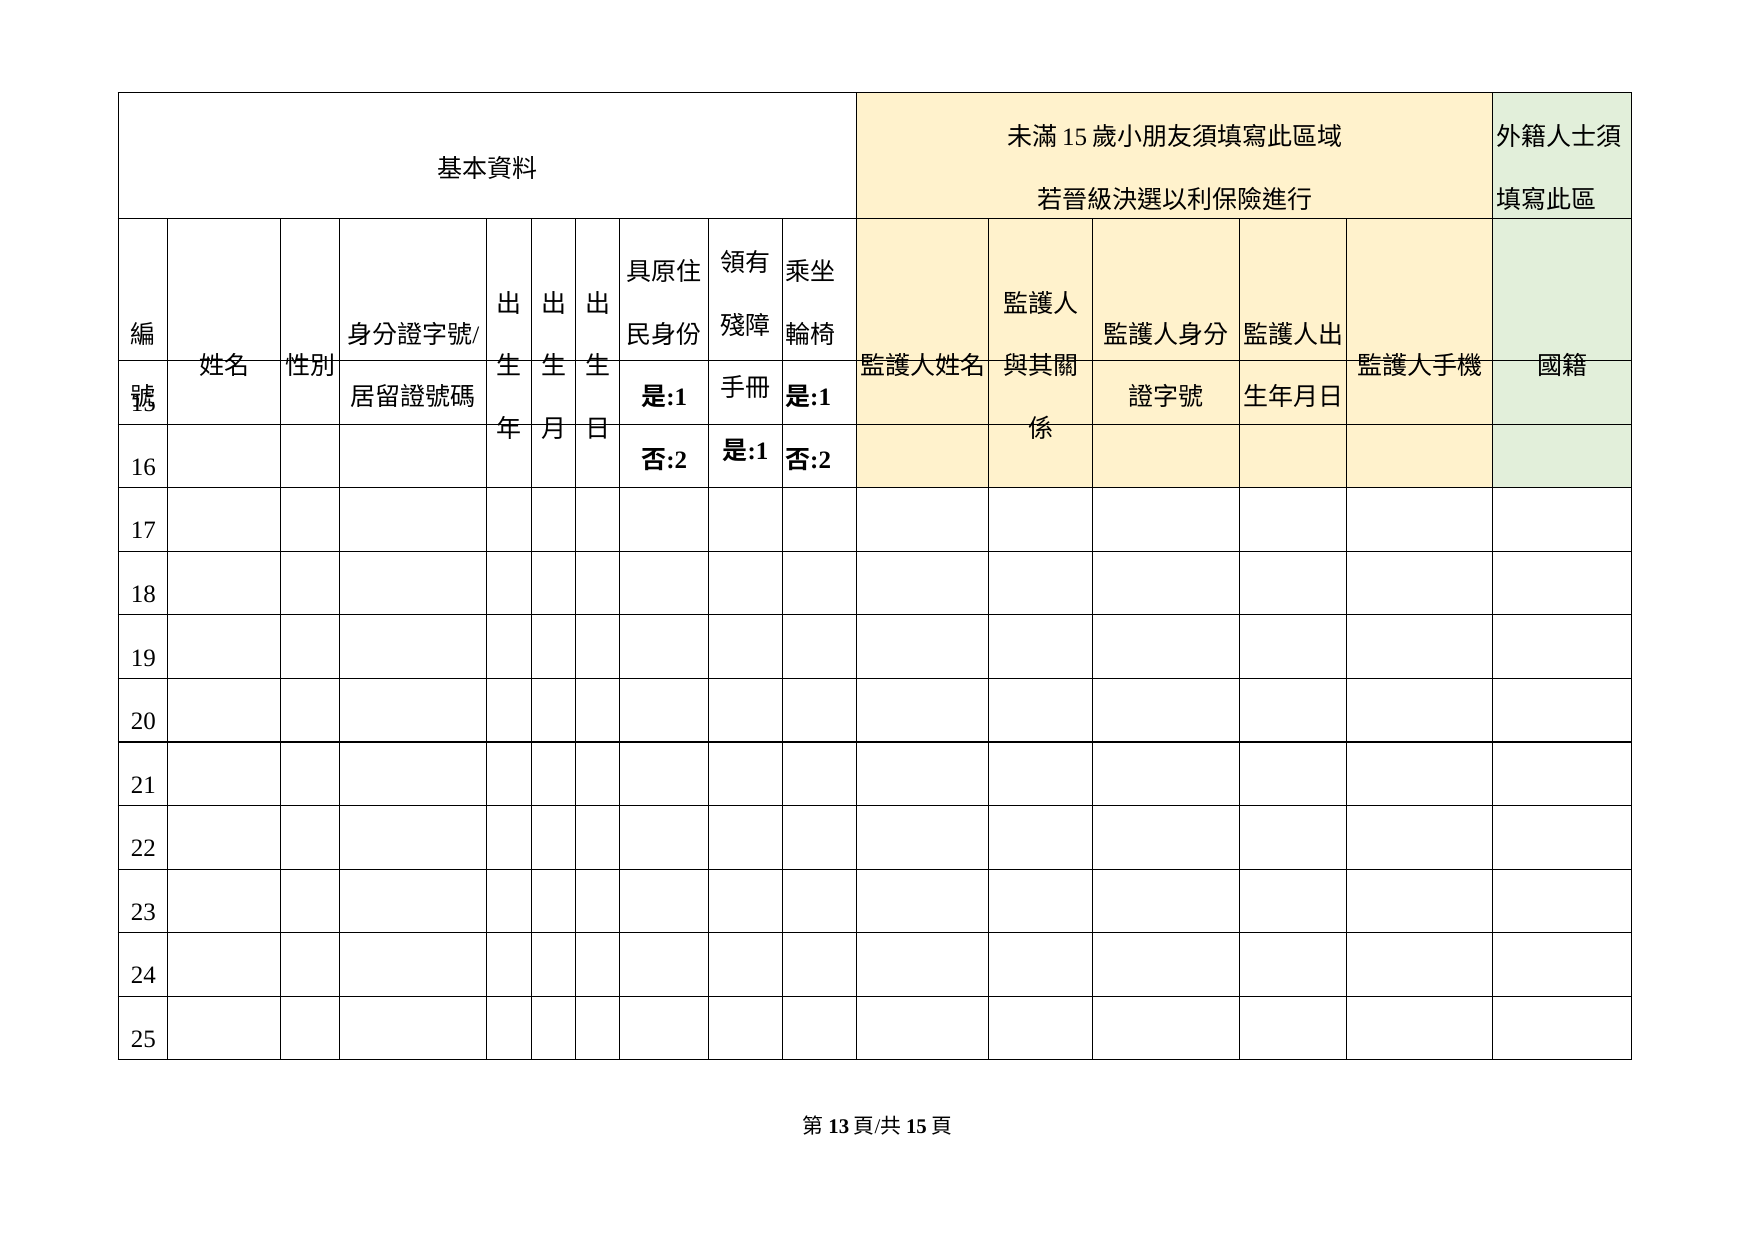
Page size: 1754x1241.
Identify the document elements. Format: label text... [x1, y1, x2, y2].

table_cell [548, 419, 560, 423]
table_cell [1093, 488, 1239, 551]
table_cell [168, 615, 280, 678]
table_cell 出生年 [487, 219, 531, 360]
table_cell [487, 806, 531, 868]
table_cell [1493, 933, 1631, 996]
table_cell [532, 933, 575, 996]
table_cell [576, 488, 619, 551]
table_cell [1240, 933, 1346, 996]
table_cell [783, 806, 856, 868]
table_cell [487, 488, 531, 551]
table_cell [168, 219, 280, 360]
table_cell [783, 933, 856, 996]
table_cell [487, 552, 531, 614]
table_header 基本資料 [119, 93, 856, 218]
table_cell [1347, 552, 1492, 614]
table_cell 出生月 [532, 219, 575, 360]
table_header 未滿15歲小朋友須填寫此區域 若晉級決選以利保險進行 [857, 93, 1492, 218]
table_cell [281, 361, 339, 424]
table_cell [168, 361, 280, 424]
table_cell 16 [119, 425, 167, 487]
table_cell [340, 425, 486, 487]
table_cell [620, 679, 708, 741]
table_cell [620, 615, 708, 678]
table_cell [576, 361, 619, 424]
table_cell [487, 933, 531, 996]
table_cell [576, 425, 619, 487]
table_cell [281, 488, 339, 551]
table_cell [1093, 933, 1239, 996]
table_cell 具原住民身份是:1 否:2 [620, 219, 708, 360]
table_cell [620, 361, 708, 424]
table_cell [1240, 488, 1346, 551]
table_cell 25 [119, 997, 167, 1059]
table_cell [487, 615, 531, 678]
table_cell [1347, 679, 1492, 741]
table_cell [989, 743, 1092, 805]
table_cell [1493, 361, 1631, 424]
table_cell [281, 219, 339, 360]
table_cell [783, 361, 856, 424]
table_cell [1541, 361, 1558, 373]
table_cell [1347, 615, 1492, 678]
table_cell [487, 679, 531, 741]
table_cell 21 [119, 743, 167, 805]
table_cell [340, 615, 486, 678]
table_cell [857, 679, 988, 741]
table_cell [532, 425, 575, 487]
table_cell [1347, 806, 1492, 868]
table_cell 17 [119, 488, 167, 551]
table_cell [783, 488, 856, 551]
table_cell [487, 997, 531, 1059]
table_cell [168, 679, 280, 741]
table_cell [1493, 552, 1631, 614]
table_cell [709, 615, 782, 678]
table_cell [168, 488, 280, 551]
table_cell [591, 420, 604, 424]
table_cell [709, 870, 782, 932]
table_cell [1493, 425, 1631, 487]
table_cell [168, 870, 280, 932]
table_cell [857, 933, 988, 996]
table_cell 22 [119, 806, 167, 868]
table_cell [340, 743, 486, 805]
table_cell [532, 870, 575, 932]
table_cell [168, 552, 280, 614]
table_cell [1493, 219, 1631, 360]
table_cell [989, 870, 1092, 932]
table_cell 監護人身分證字號 [1093, 219, 1239, 360]
table_cell 18 [119, 552, 167, 614]
table_cell [532, 997, 575, 1059]
table_cell [168, 425, 280, 487]
table_cell [487, 870, 531, 932]
table_cell [1093, 425, 1239, 487]
table_cell [281, 743, 339, 805]
table_cell [1347, 488, 1492, 551]
table_cell [1093, 679, 1239, 741]
table_cell [620, 806, 708, 868]
table_cell [989, 425, 1092, 487]
table_cell [1240, 361, 1346, 424]
table_cell [709, 488, 782, 551]
table_cell [340, 679, 486, 741]
table_cell [783, 997, 856, 1059]
table_cell [989, 361, 1092, 424]
table_cell [1347, 425, 1492, 487]
table_cell [532, 743, 575, 805]
table_cell [1347, 743, 1492, 805]
table_cell 23 [119, 870, 167, 932]
table_cell [340, 806, 486, 868]
table_cell 領有殘障手冊是:1 否:2 [709, 219, 782, 360]
table_cell 24 [119, 933, 167, 996]
table_cell [1240, 679, 1346, 741]
table_cell [532, 679, 575, 741]
table_cell [857, 997, 988, 1059]
table_cell [576, 933, 619, 996]
table_cell [1493, 806, 1631, 868]
table_cell [1493, 997, 1631, 1059]
table_cell [548, 425, 560, 429]
table_cell 出生日 [576, 219, 619, 360]
table_cell 19 [119, 615, 167, 678]
table_cell [709, 806, 782, 868]
table_cell [340, 870, 486, 932]
table_cell [857, 552, 988, 614]
table_cell [989, 615, 1092, 678]
table_cell [857, 488, 988, 551]
table_cell [168, 806, 280, 868]
table_cell [532, 488, 575, 551]
table_cell [1093, 806, 1239, 868]
table_cell [1240, 870, 1346, 932]
table_cell [620, 743, 708, 805]
table_cell [1493, 488, 1631, 551]
table_cell [1347, 219, 1492, 360]
table_cell [576, 679, 619, 741]
table_cell [989, 488, 1092, 551]
table_cell [857, 361, 988, 424]
table_cell 監護人與其關係 [989, 219, 1092, 360]
table_cell [620, 870, 708, 932]
table_cell [857, 425, 988, 487]
table_cell [970, 367, 980, 373]
table_cell [168, 743, 280, 805]
table_cell [1240, 425, 1346, 487]
table_cell [783, 425, 856, 487]
table_cell [1093, 870, 1239, 932]
table_cell [857, 219, 988, 360]
table_cell [1347, 870, 1492, 932]
table_cell [620, 488, 708, 551]
table_cell [281, 425, 339, 487]
table_cell [1093, 552, 1239, 614]
table_cell [340, 488, 486, 551]
table_header 外籍人士須填寫此區 [1493, 93, 1631, 218]
table_cell 編號 [119, 219, 167, 360]
table_cell [620, 425, 708, 487]
table_cell [989, 552, 1092, 614]
table_cell [1240, 997, 1346, 1059]
table_cell 身分證字號/ 居留證號碼 [340, 219, 486, 360]
table_cell 乘坐輪椅 是:1 否:2 [783, 219, 856, 360]
table_cell [281, 615, 339, 678]
table_cell [281, 933, 339, 996]
table_cell [783, 743, 856, 805]
table_cell [576, 552, 619, 614]
table_cell [1093, 361, 1239, 424]
table_cell [591, 428, 604, 435]
table_cell [1493, 870, 1631, 932]
table_cell [340, 933, 486, 996]
table_cell [1093, 615, 1239, 678]
table_cell [576, 743, 619, 805]
table_cell 20 [119, 679, 167, 741]
table_cell [1493, 743, 1631, 805]
table_cell [340, 361, 486, 424]
table_cell [1347, 997, 1492, 1059]
table_cell [709, 997, 782, 1059]
table_cell [168, 997, 280, 1059]
table_cell [281, 552, 339, 614]
table_cell [532, 552, 575, 614]
table_cell [709, 679, 782, 741]
table_cell [783, 615, 856, 678]
table_cell [989, 806, 1092, 868]
table_cell [532, 361, 575, 424]
table_cell 監護人出生年月日 [1240, 219, 1346, 360]
table_cell [709, 425, 782, 487]
table_cell [709, 743, 782, 805]
table_cell [857, 806, 988, 868]
table_cell [281, 806, 339, 868]
table_cell [487, 361, 531, 424]
table_cell [989, 997, 1092, 1059]
table_cell [1240, 615, 1346, 678]
table_cell [532, 806, 575, 868]
table_cell [1240, 743, 1346, 805]
table_cell [989, 679, 1092, 741]
table_cell [709, 933, 782, 996]
table_cell [281, 997, 339, 1059]
table_cell [1347, 933, 1492, 996]
table_cell [783, 870, 856, 932]
table_cell [857, 743, 988, 805]
table_cell [576, 806, 619, 868]
table_cell [857, 615, 988, 678]
table_cell [340, 552, 486, 614]
table_cell [1347, 361, 1492, 424]
table_cell [576, 997, 619, 1059]
table_cell [1493, 615, 1631, 678]
table_cell [620, 933, 708, 996]
table_cell [1093, 997, 1239, 1059]
table_cell [281, 870, 339, 932]
table_cell [1008, 361, 1017, 368]
table_cell [281, 679, 339, 741]
table_cell [857, 870, 988, 932]
table_cell [1240, 806, 1346, 868]
table_cell [1493, 679, 1631, 741]
table_cell [532, 615, 575, 678]
table_cell [709, 552, 782, 614]
table_cell [576, 870, 619, 932]
table_cell [783, 552, 856, 614]
table_cell [576, 615, 619, 678]
table_cell [340, 997, 486, 1059]
table_cell [989, 933, 1092, 996]
table_cell [487, 425, 531, 487]
table_cell [620, 997, 708, 1059]
table_cell [620, 552, 708, 614]
table_cell [1240, 552, 1346, 614]
table_cell [168, 933, 280, 996]
table_cell [234, 367, 244, 373]
table_cell [487, 743, 531, 805]
table_cell [1093, 743, 1239, 805]
table_cell [783, 679, 856, 741]
table_cell 15 [119, 361, 167, 424]
table_cell [709, 361, 782, 424]
